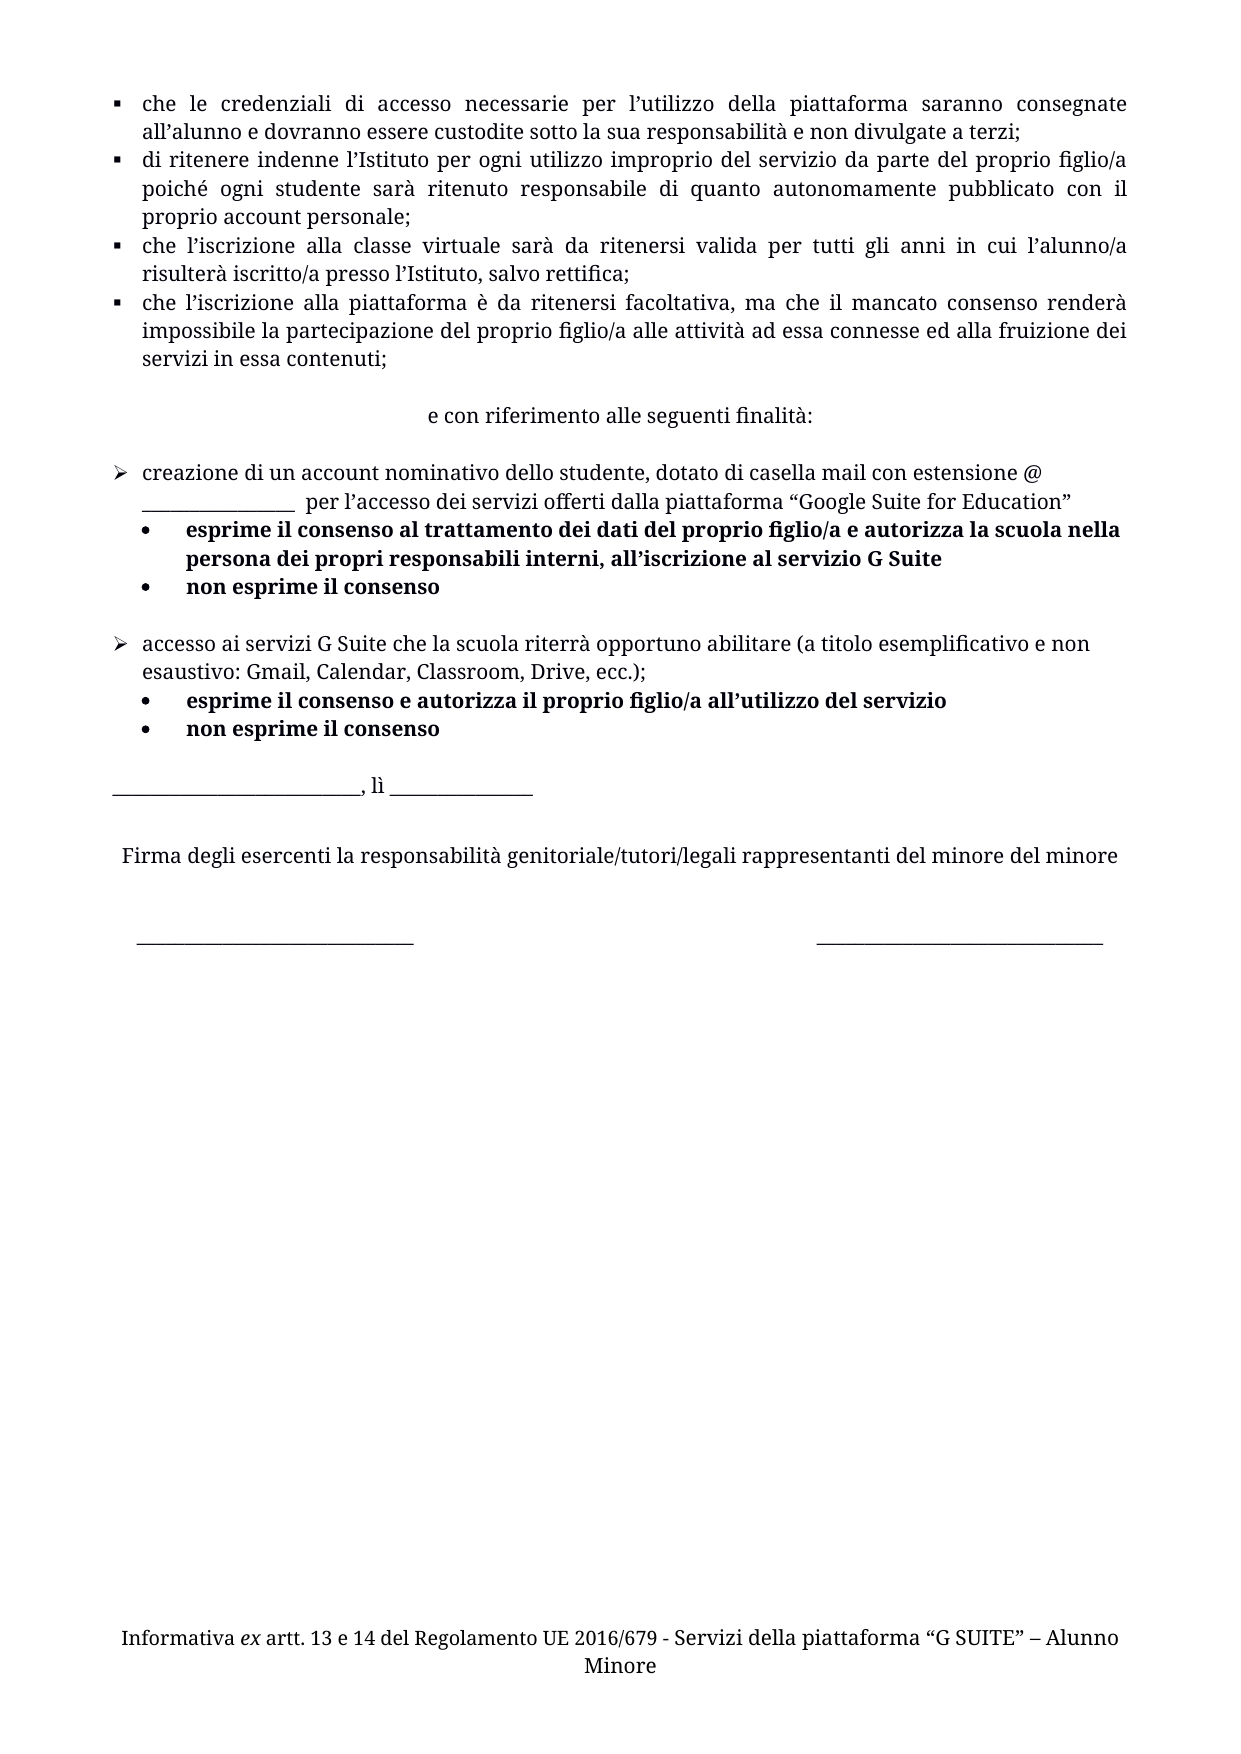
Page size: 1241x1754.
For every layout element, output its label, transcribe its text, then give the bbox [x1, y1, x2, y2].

text __________________________, lì _______________ [112, 771, 1128, 800]
list creazione di un account nominativo dello studente, dotato di casella mail con estensione @ ________________ per l’accesso dei servizi offerti dalla piattaforma “Google Suite for Education” [112, 458, 1128, 515]
text  non esprime il consenso [142, 714, 1128, 771]
list che l’iscrizione alla piattaforma è da ritenersi facoltativa, ma che il mancato consenso renderà impossibile la partecipazione del proprio figlio/a alle attività ad essa connesse ed alla fruizione dei servizi in essa contenuti; [112, 288, 1128, 373]
text  non esprime il consenso [112, 572, 1128, 601]
list che l’iscrizione alla classe virtuale sarà da ritenersi valida per tutti gli anni in cui l’alunno/a risulterà iscritto/a presso l’Istituto, salvo rettifica; [112, 231, 1128, 288]
text e con riferimento alle seguenti finalità: [112, 401, 1128, 430]
list di ritenere indenne l’Istituto per ogni utilizzo improprio del servizio da parte del proprio figlio/a poiché ogni studente sarà ritenuto responsabile di quanto autonomamente pubblicato con il proprio account personale; [112, 146, 1128, 231]
list accesso ai servizi G Suite che la scuola riterrà opportuno abilitare (a titolo esemplificativo e non esaustivo: Gmail, Calendar, Classroom, Drive, ecc.); [112, 629, 1128, 686]
list che le credenziali di accesso necessarie per l’utilizzo della piattaforma saranno consegnate all’alunno e dovranno essere custodite sotto la sua responsabilità e non divulgate a terzi; [112, 89, 1128, 146]
text _____________________________ ______________________________ [112, 920, 1128, 948]
text  esprime il consenso al trattamento dei dati del proprio figlio/a e autorizza la scuola nella persona dei propri responsabili interni, all’iscrizione al servizio G Suite [142, 515, 1128, 572]
text  esprime il consenso e autorizza il proprio figlio/a all’utilizzo del servizio [142, 686, 1128, 714]
text Firma degli esercenti la responsabilità genitoriale/tutori/legali rappresentanti del minore del minore [112, 842, 1128, 870]
